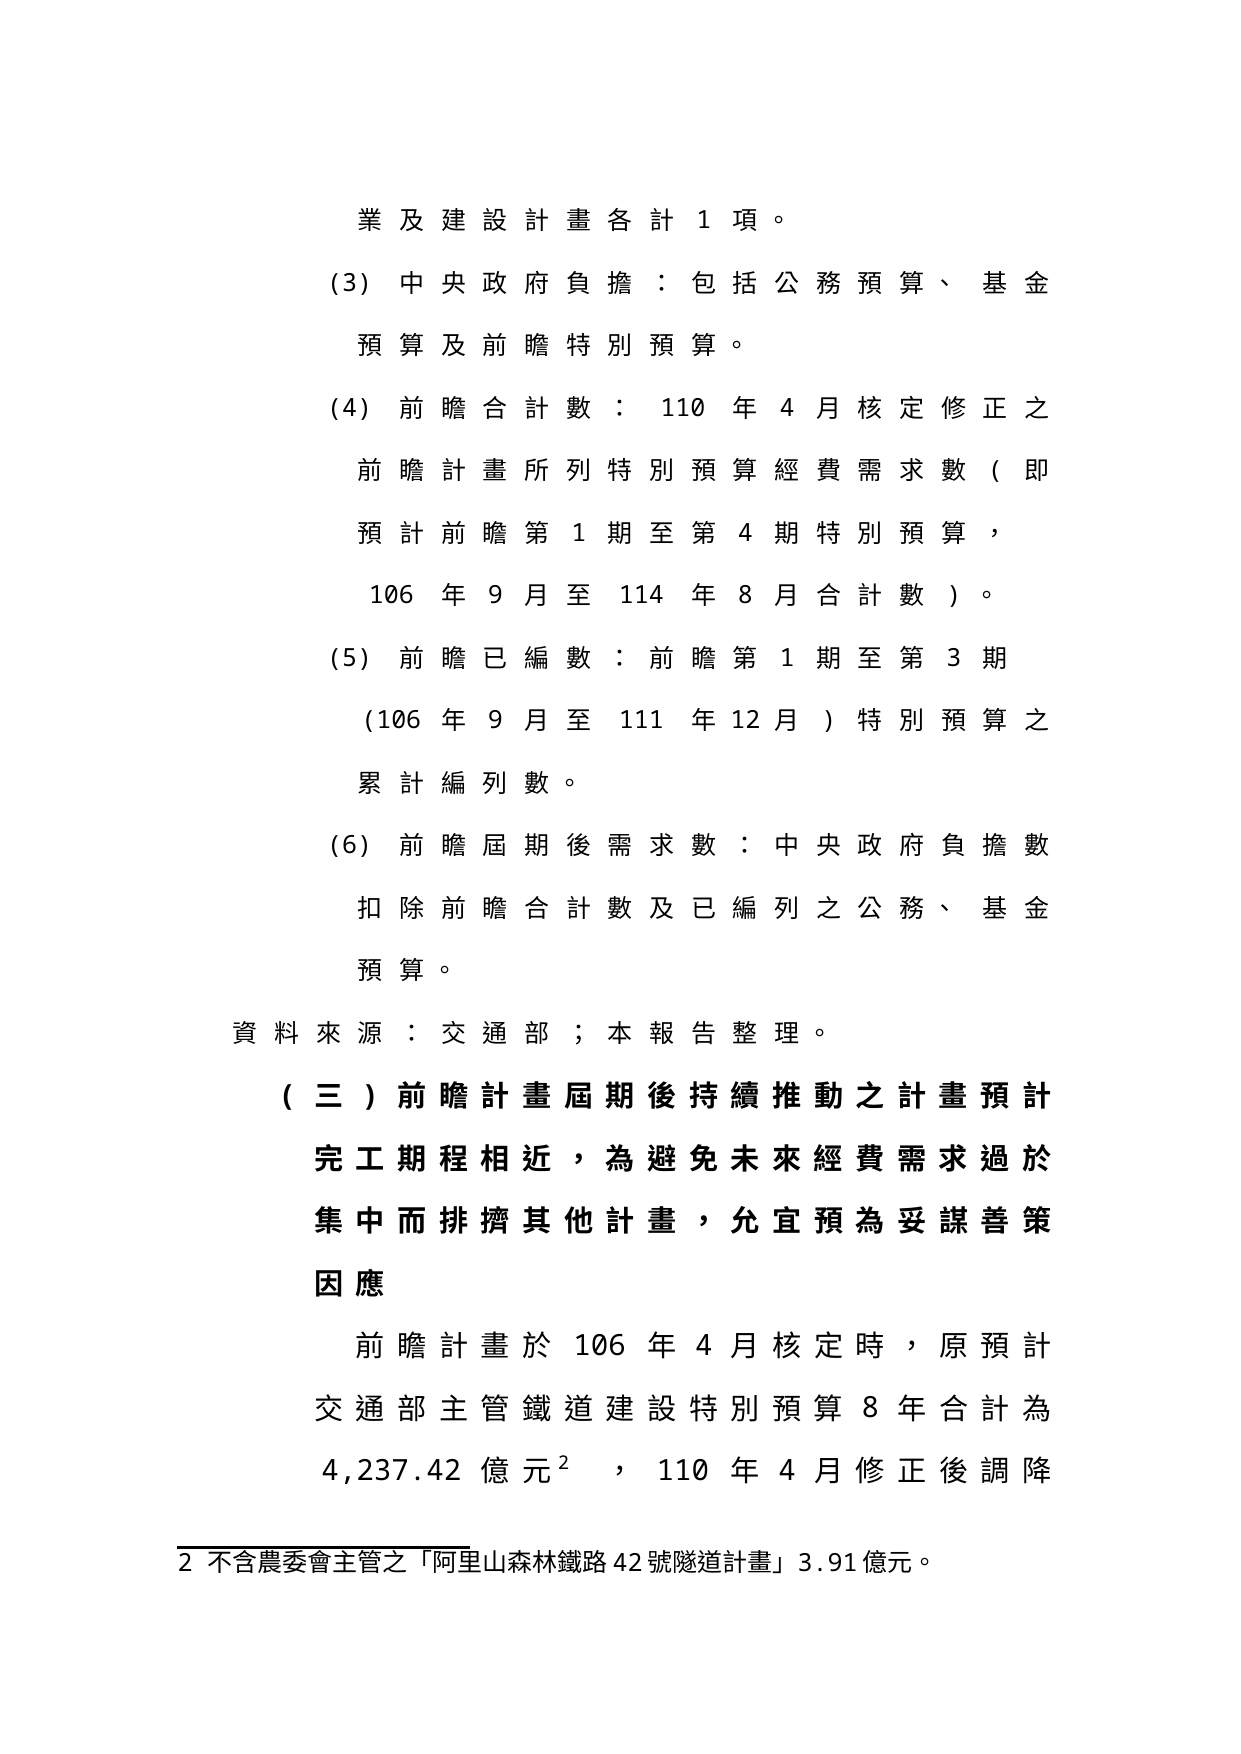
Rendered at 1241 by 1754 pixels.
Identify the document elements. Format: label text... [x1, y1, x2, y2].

text 資料來源：交通部；本報告整理。 [184, 990, 1058, 1052]
text (3)中央政府負擔：包括公務預算、基金預算及前瞻特別預算。 [304, 240, 1058, 365]
text 不含農委會主管之「阿里山森林鐵路42號隧道計畫」3.91億元。 [177, 1548, 1063, 1577]
text 前瞻計畫於106年4月核定時，原預計交通部主管鐵道建設特別預算8年合計為4,237.42億元，110年4月修正後調降為1,878.13億元，減少之2,359.29億元將納編以後年度公務預算持續推動。又已納入前瞻第1期至第3期特別預算之鐵道建設，於前瞻計畫屆期後持續推動之21項計畫執行期間多有重疊，除「臺中捷運藍線建設計畫」預計完工期程至122年度較長外，其餘20項計畫集中於114至119年度約5年餘完工，前瞻計畫屆期後經費需求共計3,067.68億元(詳3)，其中除高鐵延伸至屏東及宜蘭2項規劃作業外，其餘18項為建設計畫，以「高雄都會區大眾捷運系統都會線(黃線)建設及周邊土地開發計畫」、「臺鐵都會區捷運化桃園段地下化建設計畫」於前瞻屆期後經費需求數各為772.68 億元及730.62 億元最多(詳表4)。是以，預計114至119年度完工之前瞻鐵道建設於前揭期間平均每年需求約575.55億元，將由公務預算續編，允宜妥為因應，避免未來經費需求過於集中而排擠其他計畫。 [271, 1302, 1058, 1490]
text 業及建設計畫各計1項。 [304, 177, 1058, 240]
text (6)前瞻屆期後需求數：中央政府負擔數扣除前瞻合計數及已編列之公務、基金預算。 [304, 802, 1058, 990]
text (4)前瞻合計數：110年4月核定修正之前瞻計畫所列特別預算經費需求數(即預計前瞻第1期至第4期特別預算，106年9月至114年8月合計數)。 [304, 365, 1058, 615]
text (三)前瞻計畫屆期後持續推動之計畫預計完工期程相近，為避免未來經費需求過於集中而排擠其他計畫，允宜預為妥謀善策因應 [242, 1052, 1058, 1302]
text (5)前瞻已編數：前瞻第1期至第3期(106年9月至111年12月)特別預算之累計編列數。 [304, 615, 1058, 802]
